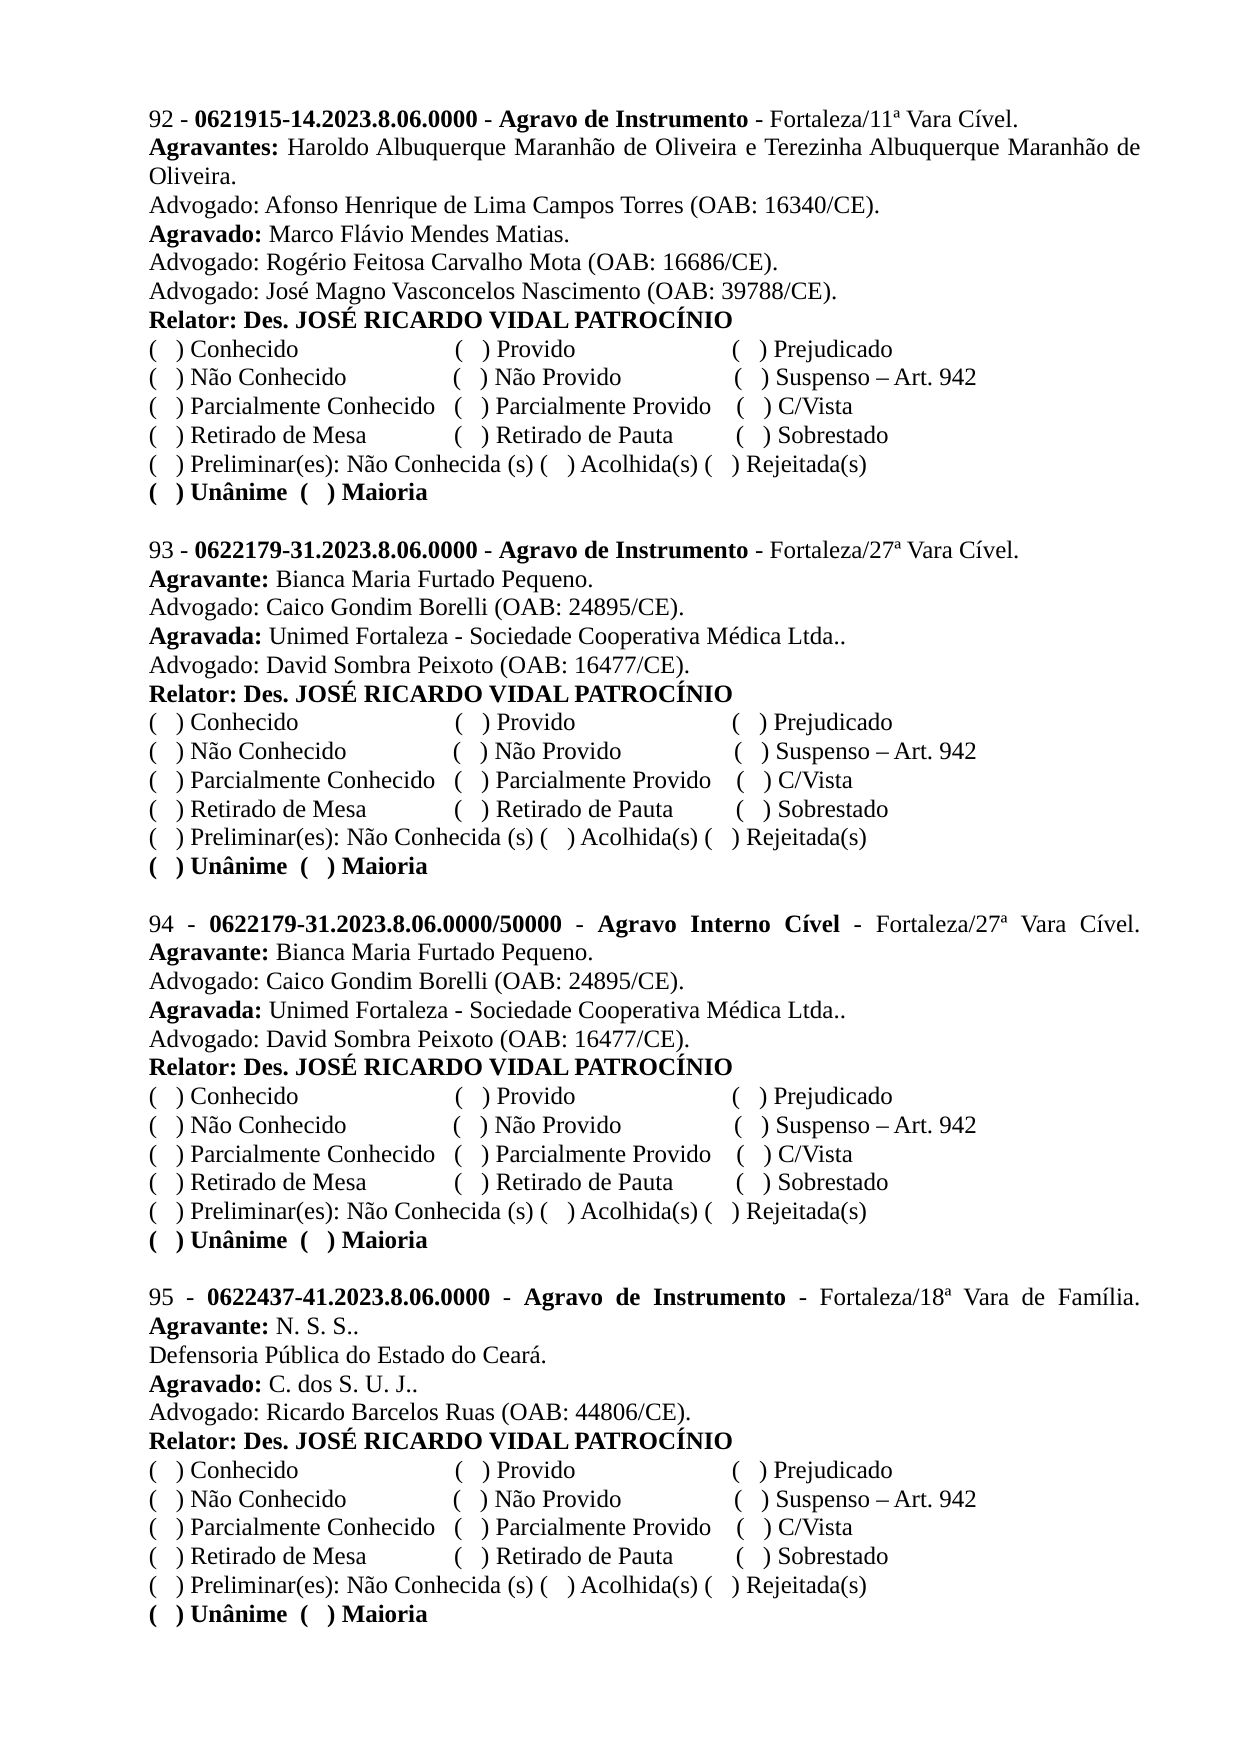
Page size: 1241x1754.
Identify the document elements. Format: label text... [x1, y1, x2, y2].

text ( ) Parcialmente Conhecido ( ) Parcialmente Provido ( ) C/Vista [148, 1512, 1158, 1541]
text 95 - 0622437-41.2023.8.06.0000 - Agravo de Instrumento - Fortaleza/18ª Vara de Família. Agravante: N. S. S.. [148, 1282, 1141, 1340]
text ( ) Retirado de Mesa ( ) Retirado de Pauta ( ) Sobrestado [148, 1167, 1158, 1196]
text ( ) Unânime ( ) Maioria [148, 851, 1158, 880]
text ( ) Preliminar(es): Não Conhecida (s) ( ) Acolhida(s) ( ) Rejeitada(s) [148, 1196, 1158, 1225]
text ( ) Não Conhecido ( ) Não Provido ( ) Suspenso – Art. 942 [148, 736, 1158, 765]
text Defensoria Pública do Estado do Ceará. [148, 1340, 1141, 1369]
text Advogado: David Sombra Peixoto (OAB: 16477/CE). [148, 650, 1141, 679]
text ( ) Conhecido ( ) Provido ( ) Prejudicado [148, 1081, 1141, 1110]
text ( ) Conhecido ( ) Provido ( ) Prejudicado [148, 334, 1141, 362]
text Agravado: C. dos S. U. J.. [148, 1369, 1141, 1397]
text Agravada: Unimed Fortaleza - Sociedade Cooperativa Médica Ltda.. [148, 995, 1141, 1024]
text Advogado: José Magno Vasconcelos Nascimento (OAB: 39788/CE). [148, 276, 1141, 305]
text ( ) Não Conhecido ( ) Não Provido ( ) Suspenso – Art. 942 [148, 362, 1158, 391]
text Relator: Des. JOSÉ RICARDO VIDAL PATROCÍNIO [148, 305, 1141, 334]
text ( ) Preliminar(es): Não Conhecida (s) ( ) Acolhida(s) ( ) Rejeitada(s) [148, 822, 1158, 851]
text Advogado: David Sombra Peixoto (OAB: 16477/CE). [148, 1024, 1141, 1052]
text ( ) Parcialmente Conhecido ( ) Parcialmente Provido ( ) C/Vista [148, 391, 1158, 420]
text ( ) Não Conhecido ( ) Não Provido ( ) Suspenso – Art. 942 [148, 1110, 1158, 1139]
text 92 - 0621915-14.2023.8.06.0000 - Agravo de Instrumento - Fortaleza/11ª Vara Cível. [148, 104, 1141, 132]
text Advogado: Afonso Henrique de Lima Campos Torres (OAB: 16340/CE). [148, 190, 1141, 219]
text ( ) Unânime ( ) Maioria [148, 1599, 1158, 1627]
text Relator: Des. JOSÉ RICARDO VIDAL PATROCÍNIO [148, 1052, 1141, 1081]
text ( ) Parcialmente Conhecido ( ) Parcialmente Provido ( ) C/Vista [148, 765, 1158, 794]
text Agravante: Bianca Maria Furtado Pequeno. [148, 564, 1141, 592]
text Relator: Des. JOSÉ RICARDO VIDAL PATROCÍNIO [148, 679, 1141, 707]
text 94 - 0622179-31.2023.8.06.0000/50000 - Agravo Interno Cível - Fortaleza/27ª Vara Cível. Agravante: Bianca Maria Furtado Pequeno. [148, 909, 1141, 966]
text ( ) Não Conhecido ( ) Não Provido ( ) Suspenso – Art. 942 [148, 1484, 1158, 1512]
text ( ) Retirado de Mesa ( ) Retirado de Pauta ( ) Sobrestado [148, 420, 1158, 449]
text ( ) Conhecido ( ) Provido ( ) Prejudicado [148, 1455, 1141, 1484]
text Advogado: Caico Gondim Borelli (OAB: 24895/CE). [148, 592, 1141, 621]
text Agravantes: Haroldo Albuquerque Maranhão de Oliveira e Terezinha Albuquerque Maranhão de Oliveira. [148, 132, 1141, 190]
text Advogado: Ricardo Barcelos Ruas (OAB: 44806/CE). [148, 1397, 1141, 1426]
text ( ) Retirado de Mesa ( ) Retirado de Pauta ( ) Sobrestado [148, 794, 1158, 822]
text ( ) Parcialmente Conhecido ( ) Parcialmente Provido ( ) C/Vista [148, 1139, 1158, 1167]
text ( ) Preliminar(es): Não Conhecida (s) ( ) Acolhida(s) ( ) Rejeitada(s) [148, 449, 1158, 477]
text ( ) Conhecido ( ) Provido ( ) Prejudicado [148, 707, 1141, 736]
text Advogado: Caico Gondim Borelli (OAB: 24895/CE). [148, 966, 1141, 995]
text Relator: Des. JOSÉ RICARDO VIDAL PATROCÍNIO [148, 1426, 1141, 1455]
text 93 - 0622179-31.2023.8.06.0000 - Agravo de Instrumento - Fortaleza/27ª Vara Cível. [148, 535, 1141, 564]
text Agravada: Unimed Fortaleza - Sociedade Cooperativa Médica Ltda.. [148, 621, 1141, 650]
text ( ) Preliminar(es): Não Conhecida (s) ( ) Acolhida(s) ( ) Rejeitada(s) [148, 1570, 1158, 1599]
text Agravado: Marco Flávio Mendes Matias. [148, 219, 1141, 247]
text ( ) Retirado de Mesa ( ) Retirado de Pauta ( ) Sobrestado [148, 1541, 1158, 1570]
text Advogado: Rogério Feitosa Carvalho Mota (OAB: 16686/CE). [148, 247, 1141, 276]
text ( ) Unânime ( ) Maioria [148, 1225, 1158, 1254]
text ( ) Unânime ( ) Maioria [148, 477, 1158, 506]
